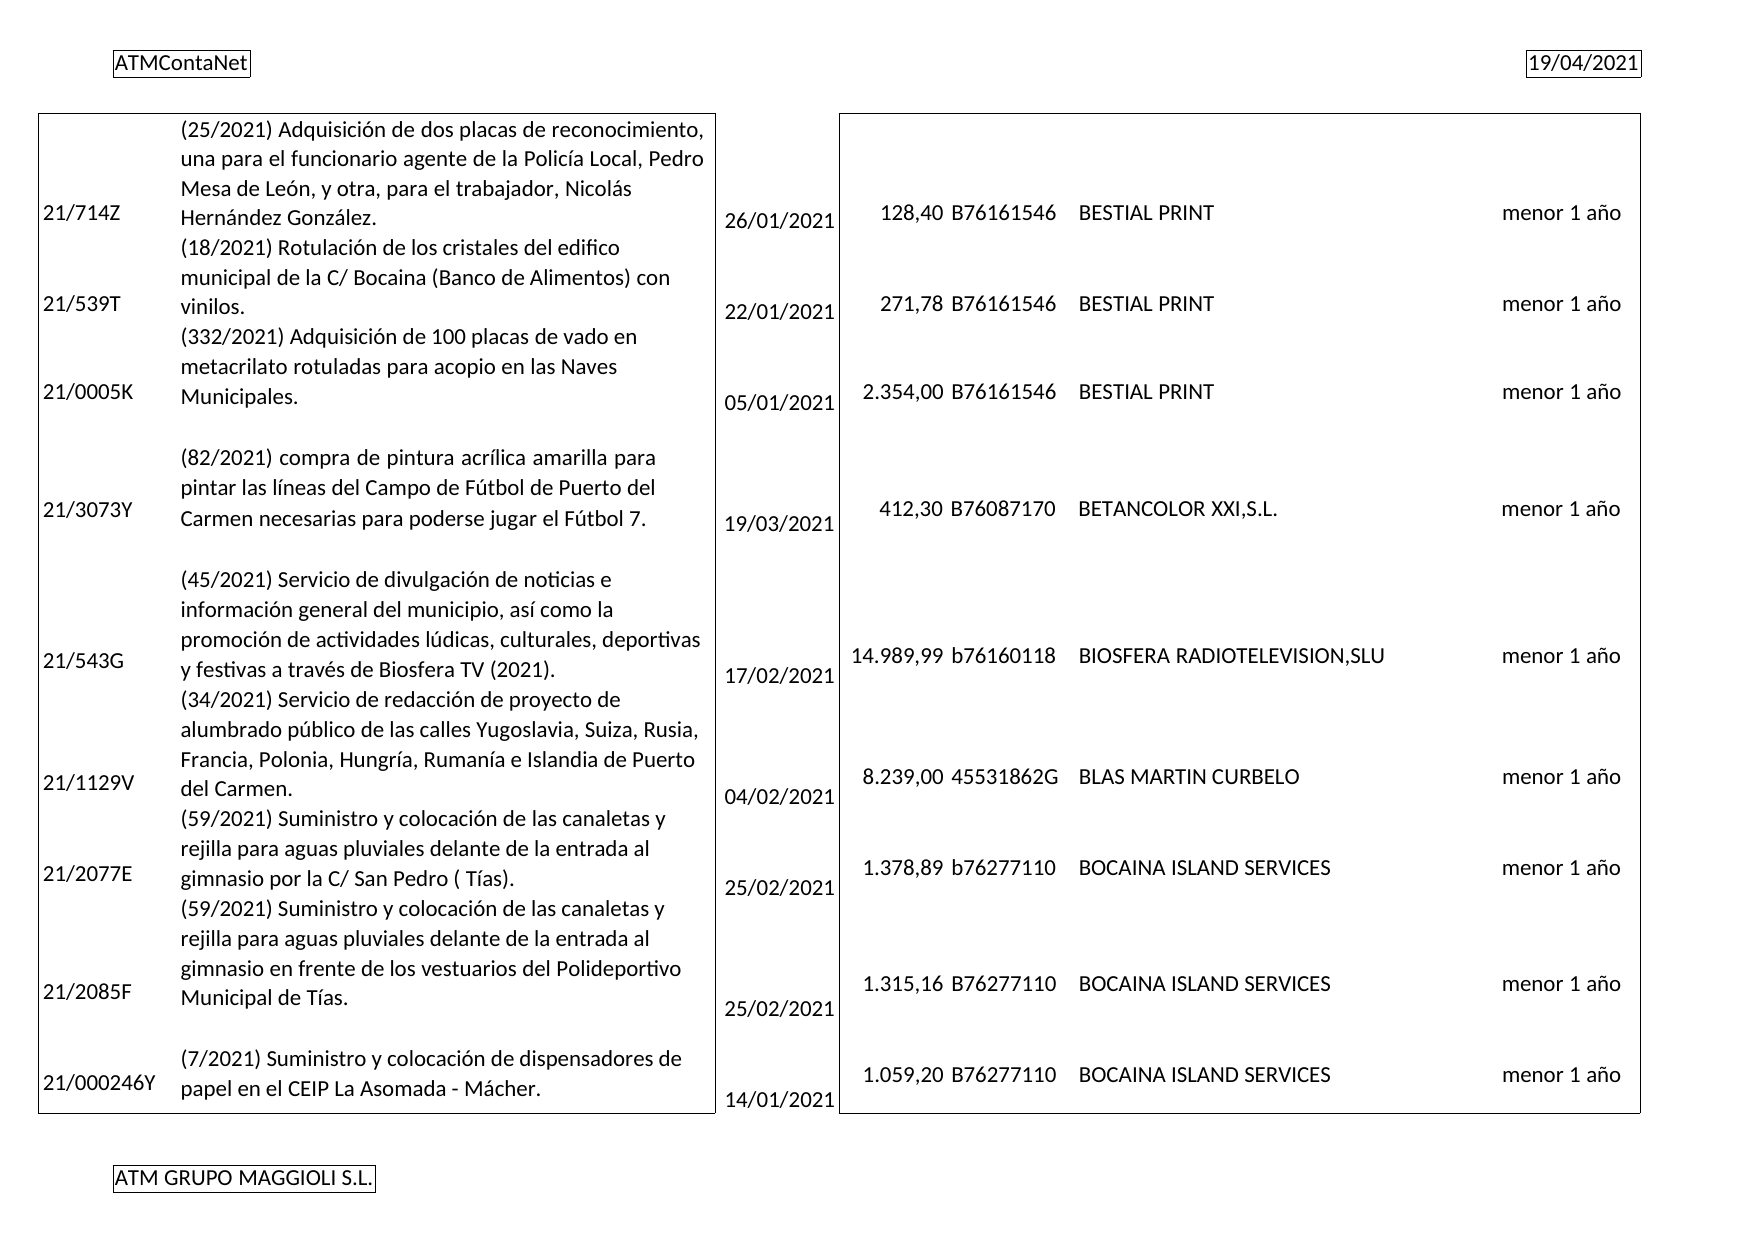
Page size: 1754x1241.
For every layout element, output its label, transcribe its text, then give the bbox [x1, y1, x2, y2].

table_cell b76277110 [947, 798, 1073, 884]
text 22/01/2021 [722, 297, 837, 325]
table_cell B76161546 [947, 322, 1073, 409]
text 14/01/2021 [722, 1085, 837, 1113]
table_header B76161546 [947, 115, 1073, 231]
table_cell BOCAINA ISLAND SERVICES [1075, 886, 1496, 1003]
table_cell 45531862G [947, 679, 1073, 796]
table_cell BIOSFERA RADIOTELEVISION,SLU [1075, 530, 1496, 677]
table_cell (332/2021) Adquisición de 100 placas de vado en metacrilato rotuladas para acopio en las Naves Municipales. [176, 322, 712, 410]
table_cell 1.378,89 [840, 798, 945, 884]
table_cell 21/543G [39, 534, 174, 683]
text 19/03/2021 [721, 509, 837, 537]
table_cell BLAS MARTIN CURBELO [1075, 679, 1496, 796]
table_cell menor 1 año [1498, 411, 1637, 528]
table_cell BETANCOLOR XXI,S.L. [1075, 411, 1496, 528]
text 04/02/2021 [722, 782, 837, 810]
table_cell menor 1 año [1498, 322, 1637, 409]
table_header BESTIAL PRINT [1075, 115, 1496, 231]
table_cell 21/1129V [39, 686, 174, 802]
table_cell 412,30 [840, 411, 945, 528]
table_cell 1.315,16 [840, 886, 945, 1003]
table_cell (45/2021) Servicio de divulgación de noticias e información general del municipio, así como la promoción de actividades lúdicas, culturales, deportivas y festivas a través de Biosfera TV (2021). [176, 534, 712, 683]
table_header menor 1 año [1498, 115, 1637, 231]
table_cell 21/000246Y [39, 1013, 174, 1102]
text 05/01/2021 [722, 388, 837, 416]
table_header (25/2021) Adquisición de dos placas de reconocimiento, una para el funcionario agente de la Policía Local, Pedro Mesa de León, y otra, para el trabajador, Nicolás Hernández González. [176, 115, 712, 231]
table_cell BOCAINA ISLAND SERVICES [1075, 798, 1496, 884]
table_cell B76161546 [947, 234, 1073, 320]
table_cell 2.354,00 [840, 322, 945, 409]
table_cell 21/2085F [39, 895, 174, 1011]
table_cell (34/2021) Servicio de redacción de proyecto de alumbrado público de las calles Yugoslavia, Suiza, Rusia, Francia, Polonia, Hungría, Rumanía e Islandia de Puerto del Carmen. [176, 686, 712, 802]
table_cell B76277110 [947, 1005, 1073, 1092]
text 25/02/2021 [722, 994, 837, 1022]
table_cell menor 1 año [1498, 886, 1637, 1003]
table_header 21/714Z [39, 115, 174, 231]
table_cell 21/539T [39, 234, 174, 320]
table_cell menor 1 año [1498, 1005, 1637, 1092]
table_cell menor 1 año [1498, 530, 1637, 677]
table_cell (59/2021) Suministro y colocación de las canaletas y rejilla para aguas pluviales delante de la entrada al gimnasio en frente de los vestuarios del Polideportivo Municipal de Tías. [176, 895, 712, 1011]
text 17/02/2021 [722, 661, 837, 689]
text 26/01/2021 [722, 206, 837, 234]
table_cell 1.059,20 [840, 1005, 945, 1092]
table_cell (59/2021) Suministro y colocación de las canaletas y rejilla para aguas pluviales delante de la entrada al gimnasio por la C/ San Pedro ( Tías). [176, 804, 712, 892]
table_cell 8.239,00 [840, 679, 945, 796]
table_cell BOCAINA ISLAND SERVICES [1075, 1005, 1496, 1092]
table_cell 21/3073Y [39, 412, 174, 532]
table_cell 21/2077E [39, 804, 174, 892]
table_cell BESTIAL PRINT [1075, 322, 1496, 409]
table_cell menor 1 año [1498, 798, 1637, 884]
table_cell (18/2021) Rotulación de los cristales del edifico municipal de la C/ Bocaina (Banco de Alimentos) con vinilos. [176, 234, 712, 320]
table_cell menor 1 año [1498, 679, 1637, 796]
table_cell B76087170 [947, 411, 1073, 528]
table_cell b76160118 [947, 530, 1073, 677]
table_cell B76277110 [947, 886, 1073, 1003]
table_cell (82/2021) compra de pintura acrílica amarilla para pintar las líneas del Campo de Fútbol de Puerto del Carmen necesarias para poderse jugar el Fútbol 7. [176, 412, 712, 532]
table_cell BESTIAL PRINT [1075, 234, 1496, 320]
table_cell 21/0005K [39, 322, 174, 410]
table_cell 271,78 [840, 234, 945, 320]
table_cell 14.989,99 [840, 530, 945, 677]
table_header 128,40 [840, 115, 945, 231]
text 25/02/2021 [722, 873, 837, 901]
table_cell (7/2021) Suministro y colocación de dispensadores de papel en el CEIP La Asomada - Mácher. [176, 1013, 712, 1102]
table_cell menor 1 año [1498, 234, 1637, 320]
